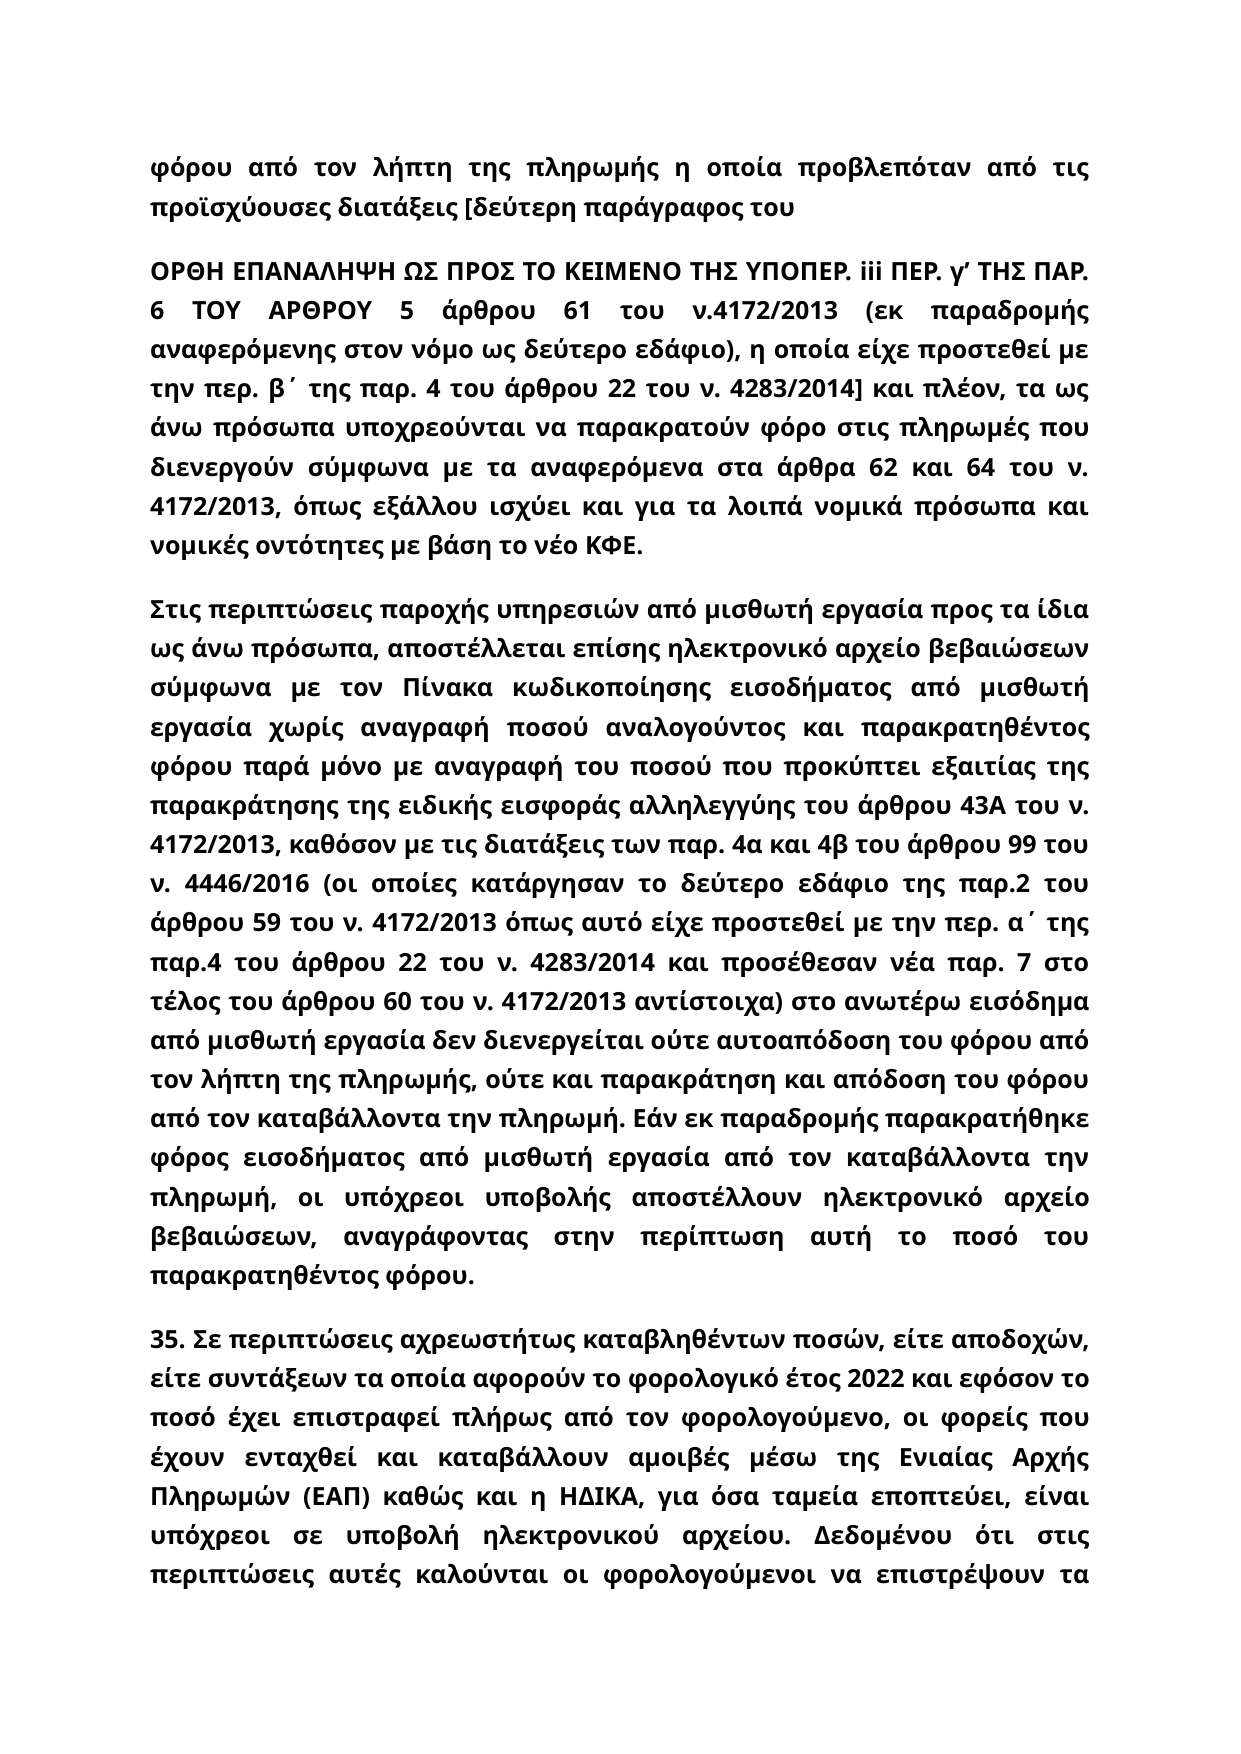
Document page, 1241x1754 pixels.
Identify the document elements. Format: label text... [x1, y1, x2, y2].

text φόρου από τον λήπτη της πληρωμής η οποία προβλεπόταν από τις προϊσχύουσες διατάξεις [δεύτερη παράγραφος του [150, 150, 1090, 223]
text ΟΡΘΗ ΕΠΑΝΑΛΗΨΗ ΩΣ ΠΡΟΣ ΤΟ ΚΕΙΜΕΝΟ ΤΗΣ ΥΠΟΠΕΡ. iii ΠΕΡ. γ’ ΤΗΣ ΠΑΡ. 6 ΤΟΥ ΑΡΘΡΟΥ 5 άρθρου 61 του ν.4172/2013 (εκ παραδρομής αναφερόμενης στον νόμο ως δεύτερο εδάφιο), η οποία είχε προστεθεί με την περ. β΄ της παρ. 4 του άρθρου 22 του ν. 4283/2014] και πλέον, τα ως άνω πρόσωπα υποχρεούνται να παρακρατούν φόρο στις πληρωμές που διενεργούν σύμφωνα με τα αναφερόμενα στα άρθρα 62 και 64 του ν. 4172/2013, όπως εξάλλου ισχύει και για τα λοιπά νομικά πρόσωπα και νομικές οντότητες με βάση το νέο ΚΦΕ. [150, 253, 1090, 562]
text 35. Σε περιπτώσεις αχρεωστήτως καταβληθέντων ποσών, είτε αποδοχών, είτε συντάξεων τα οποία αφορούν το φορολογικό έτος 2022 και εφόσον το ποσό έχει επιστραφεί πλήρως από τον φορολογούμενο, οι φορείς που έχουν ενταχθεί και καταβάλλουν αμοιβές μέσω της Ενιαίας Αρχής Πληρωμών (ΕΑΠ) καθώς και η ΗΔΙΚΑ, για όσα ταμεία εποπτεύει, είναι υπόχρεοι σε υποβολή ηλεκτρονικού αρχείου. Δεδομένου ότι στις περιπτώσεις αυτές καλούνται οι φορολογούμενοι να επιστρέψουν τα [150, 1322, 1090, 1591]
text Στις περιπτώσεις παροχής υπηρεσιών από μισθωτή εργασία προς τα ίδια ως άνω πρόσωπα, αποστέλλεται επίσης ηλεκτρονικό αρχείο βεβαιώσεων σύμφωνα με τον Πίνακα κωδικοποίησης εισοδήματος από μισθωτή εργασία χωρίς αναγραφή ποσού αναλογούντος και παρακρατηθέντος φόρου παρά μόνο με αναγραφή του ποσού που προκύπτει εξαιτίας της παρακράτησης της ειδικής εισφοράς αλληλεγγύης του άρθρου 43Α του ν. 4172/2013, καθόσον με τις διατάξεις των παρ. 4α και 4β του άρθρου 99 του ν. 4446/2016 (οι οποίες κατάργησαν το δεύτερο εδάφιο της παρ.2 του άρθρου 59 του ν. 4172/2013 όπως αυτό είχε προστεθεί με την περ. α΄ της παρ.4 του άρθρου 22 του ν. 4283/2014 και προσέθεσαν νέα παρ. 7 στο τέλος του άρθρου 60 του ν. 4172/2013 αντίστοιχα) στο ανωτέρω εισόδημα από μισθωτή εργασία δεν διενεργείται ούτε αυτοαπόδοση του φόρου από τον λήπτη της πληρωμής, ούτε και παρακράτηση και απόδοση του φόρου από τον καταβάλλοντα την πληρωμή. Εάν εκ παραδρομής παρακρατήθηκε φόρος εισοδήματος από μισθωτή εργασία από τον καταβάλλοντα την πληρωμή, οι υπόχρεοι υποβολής αποστέλλουν ηλεκτρονικό αρχείο βεβαιώσεων, αναγράφοντας στην περίπτωση αυτή το ποσό του παρακρατηθέντος φόρου. [150, 592, 1090, 1292]
